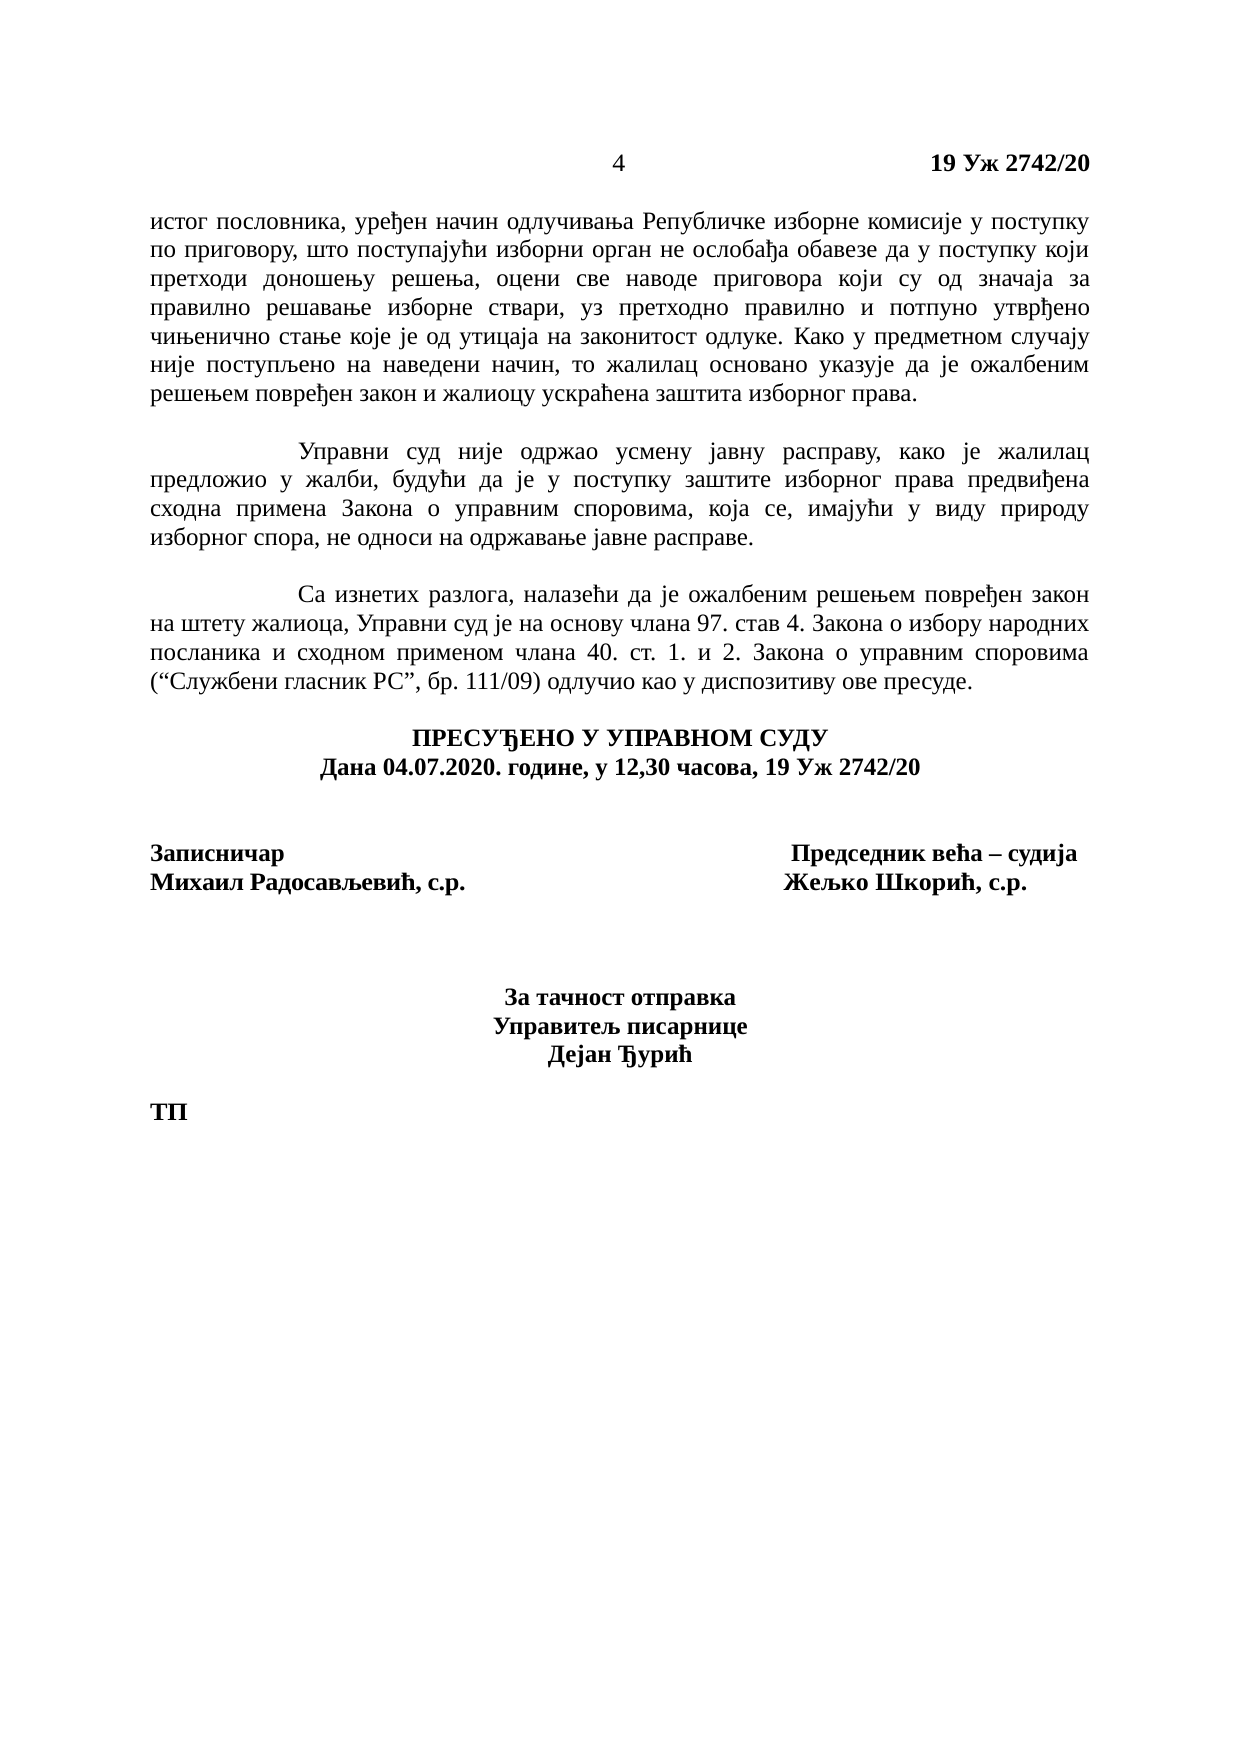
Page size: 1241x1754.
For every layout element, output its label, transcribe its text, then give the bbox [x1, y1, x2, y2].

text ПРЕСУЂЕНО У УПРАВНОМ СУДУ [150, 723, 1090, 752]
text Управитељ писарнице [150, 1011, 1090, 1039]
text Записничар Председник већа – судија [150, 838, 1090, 867]
text Михаил Радосављевић, с.р. Жељко Шкорић, с.р. [150, 867, 1090, 896]
text Дана 04.07.2020. године, у 12,30 часова, 19 Уж 2742/20 [150, 752, 1090, 781]
text истог пословника, уређен начин одлучивања Републичке изборне комисије у поступку по приговору, што поступајући изборни орган не ослобађа обавезе да у поступку који претходи доношењу решења, оцени све наводе приговора који су од значаја за правилно решавање изборне ствари, уз претходно правилно и потпуно утврђено чињенично стање које је од утицаја на законитост одлуке. Како у предметном случају није поступљено на наведени начин, то жалилац основано указује да је ожалбеним решењем повређен закон и жалиоцу ускраћена заштита изборног права. [150, 206, 1090, 407]
text Са изнетих разлога, налазећи да је ожалбеним решењем повређен закон на штету жалиоца, Управни суд је на основу члана 97. став 4. Закона о избору народних посланика и сходном применом члана 40. ст. 1. и 2. Закона о управним споровима (“Службени гласник РС”, бр. 111/09) одлучио као у диспозитиву ове пресуде. [150, 579, 1090, 694]
text За тачност отправка [150, 982, 1090, 1011]
text ТП [150, 1097, 1090, 1126]
text Дејан Ђурић [150, 1039, 1090, 1068]
text Управни суд није одржао усмену јавну расправу, како је жалилац предложио у жалби, будући да је у поступку заштите изборног права предвиђена сходна примена Закона о управним споровима, која се, имајући у виду природу изборног спора, не односи на одржавање јавне расправе. [150, 436, 1090, 551]
